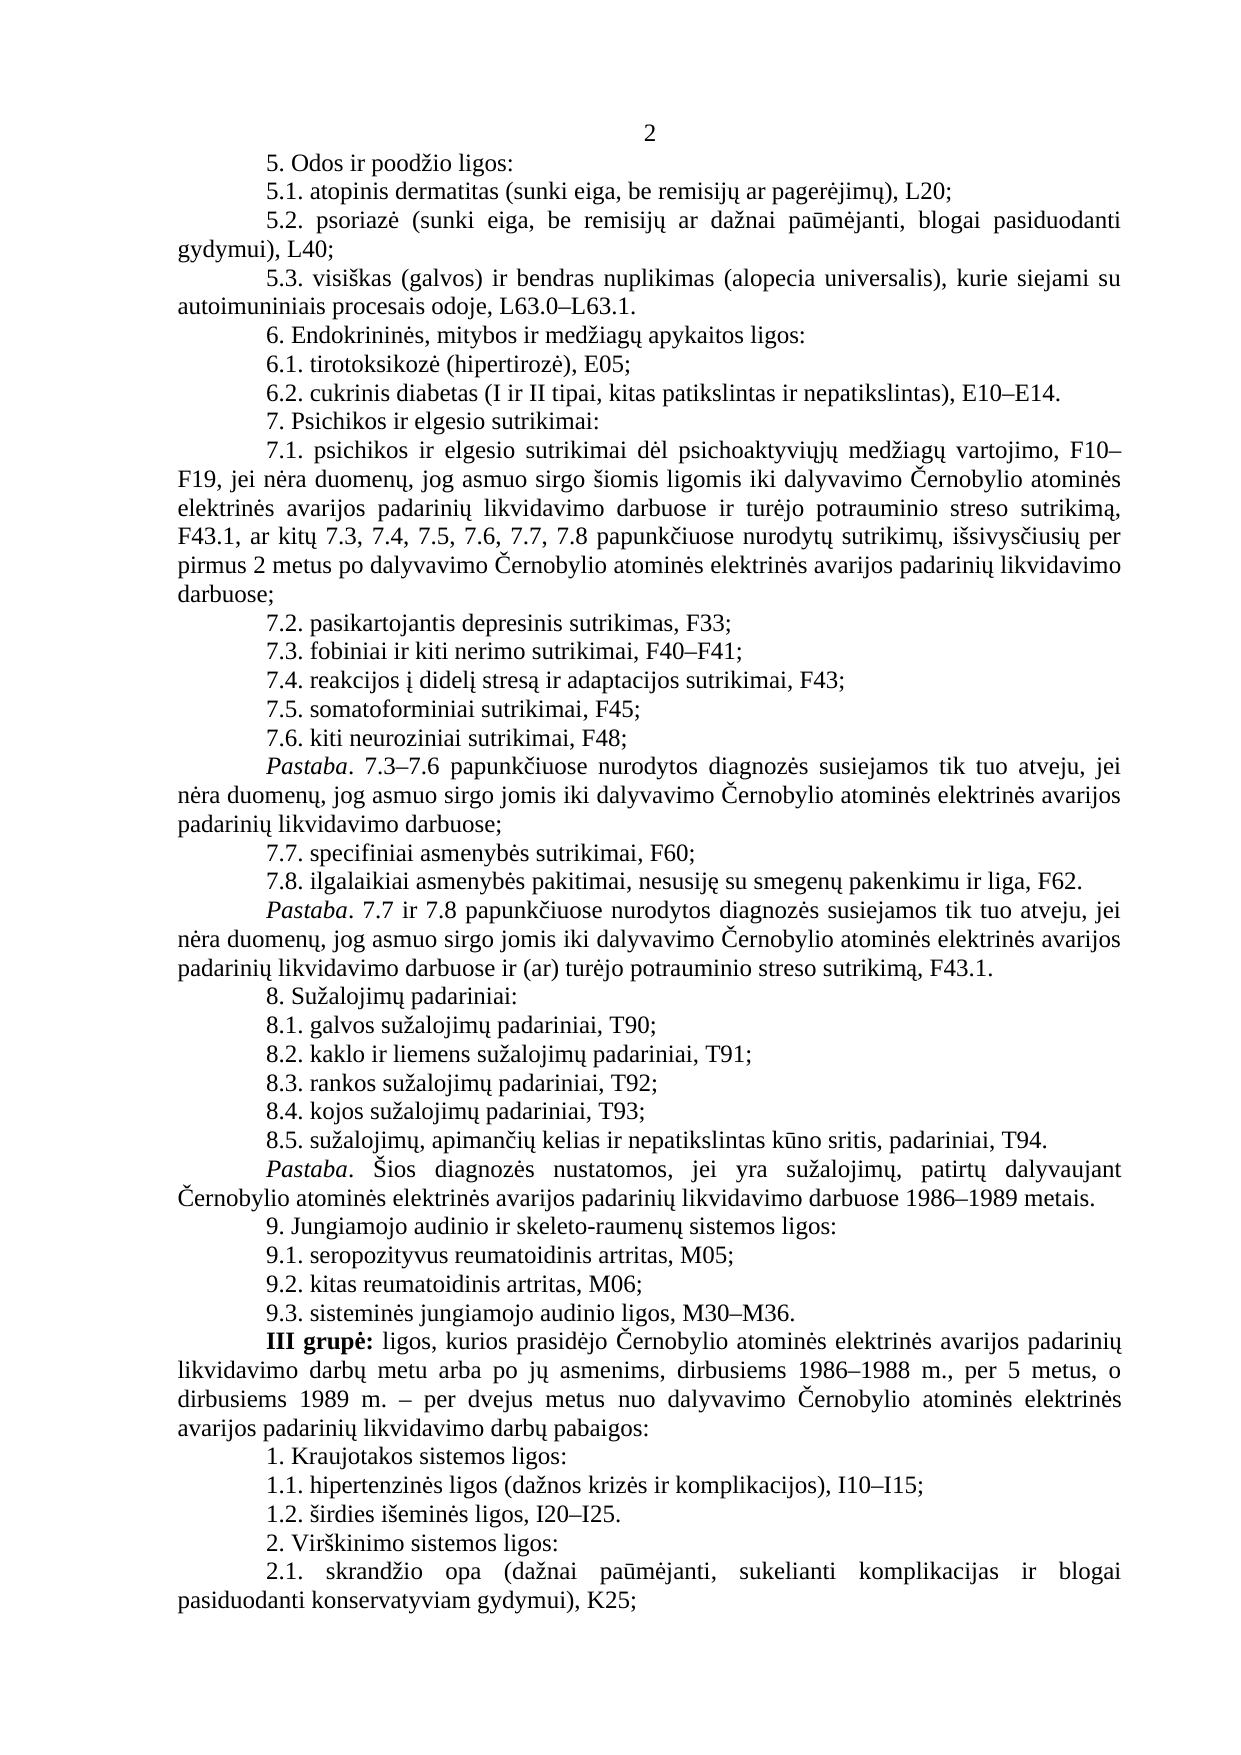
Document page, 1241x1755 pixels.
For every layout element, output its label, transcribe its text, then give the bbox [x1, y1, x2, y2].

text 1.1. hipertenzinės ligos (dažnos krizės ir komplikacijos), I10–I15; [177, 1470, 1122, 1499]
text Pastaba. 7.7 ir 7.8 papunkčiuose nurodytos diagnozės susiejamos tik tuo atveju, jei nėra duomenų, jog asmuo sirgo jomis iki dalyvavimo Černobylio atominės elektrinės avarijos padarinių likvidavimo darbuose ir (ar) turėjo potrauminio streso sutrikimą, F43.1. [177, 895, 1122, 981]
text 9.2. kitas reumatoidinis artritas, M06; [177, 1269, 1122, 1298]
text 6.2. cukrinis diabetas (I ir II tipai, kitas patikslintas ir nepatikslintas), E10–E14. [177, 378, 1122, 406]
text 7.1. psichikos ir elgesio sutrikimai dėl psichoaktyviųjų medžiagų vartojimo, F10–F19, jei nėra duomenų, jog asmuo sirgo šiomis ligomis iki dalyvavimo Černobylio atominės elektrinės avarijos padarinių likvidavimo darbuose ir turėjo potrauminio streso sutrikimą, F43.1, ar kitų 7.3, 7.4, 7.5, 7.6, 7.7, 7.8 papunkčiuose nurodytų sutrikimų, išsivysčiusių per pirmus 2 metus po dalyvavimo Černobylio atominės elektrinės avarijos padarinių likvidavimo darbuose; [177, 435, 1122, 608]
text 5.2. psoriazė (sunki eiga, be remisijų ar dažnai paūmėjanti, blogai pasiduodanti gydymui), L40; [177, 205, 1122, 263]
text 8.3. rankos sužalojimų padariniai, T92; [177, 1068, 1122, 1096]
text 2. Virškinimo sistemos ligos: [177, 1528, 1122, 1556]
text 1. Kraujotakos sistemos ligos: [177, 1441, 1122, 1470]
text 7.7. specifiniai asmenybės sutrikimai, F60; [177, 838, 1122, 866]
text 8.2. kaklo ir liemens sužalojimų padariniai, T91; [177, 1039, 1122, 1068]
text 6. Endokrininės, mitybos ir medžiagų apykaitos ligos: [177, 320, 1122, 349]
text 7.5. somatoforminiai sutrikimai, F45; [177, 694, 1122, 723]
text 7. Psichikos ir elgesio sutrikimai: [177, 406, 1122, 435]
text 7.8. ilgalaikiai asmenybės pakitimai, nesusiję su smegenų pakenkimu ir liga, F62. [177, 866, 1122, 895]
text 2.1. skrandžio opa (dažnai paūmėjanti, sukelianti komplikacijas ir blogai pasiduodanti konservatyviam gydymui), K25; [177, 1556, 1122, 1614]
text 7.3. fobiniai ir kiti nerimo sutrikimai, F40–F41; [177, 636, 1122, 665]
text 8.1. galvos sužalojimų padariniai, T90; [177, 1010, 1122, 1039]
text 8. Sužalojimų padariniai: [177, 981, 1122, 1010]
text 5.1. atopinis dermatitas (sunki eiga, be remisijų ar pagerėjimų), L20; [177, 176, 1122, 205]
text Pastaba. 7.3–7.6 papunkčiuose nurodytos diagnozės susiejamos tik tuo atveju, jei nėra duomenų, jog asmuo sirgo jomis iki dalyvavimo Černobylio atominės elektrinės avarijos padarinių likvidavimo darbuose; [177, 751, 1122, 838]
text 7.6. kiti neuroziniai sutrikimai, F48; [177, 723, 1122, 751]
text 7.4. reakcijos į didelį stresą ir adaptacijos sutrikimai, F43; [177, 665, 1122, 694]
text 6.1. tirotoksikozė (hipertirozė), E05; [177, 349, 1122, 378]
text III grupė: ligos, kurios prasidėjo Černobylio atominės elektrinės avarijos padarinių likvidavimo darbų metu arba po jų asmenims, dirbusiems 1986–1988 m., per 5 metus, o dirbusiems 1989 m. – per dvejus metus nuo dalyvavimo Černobylio atominės elektrinės avarijos padarinių likvidavimo darbų pabaigos: [177, 1326, 1122, 1441]
text 8.5. sužalojimų, apimančių kelias ir nepatikslintas kūno sritis, padariniai, T94. [177, 1125, 1122, 1154]
text 9. Jungiamojo audinio ir skeleto-raumenų sistemos ligos: [177, 1211, 1122, 1240]
text 1.2. širdies išeminės ligos, I20–I25. [177, 1499, 1122, 1528]
text 5. Odos ir poodžio ligos: [177, 148, 1122, 176]
text 8.4. kojos sužalojimų padariniai, T93; [177, 1096, 1122, 1125]
text 9.1. seropozityvus reumatoidinis artritas, M05; [177, 1240, 1122, 1269]
text Pastaba. Šios diagnozės nustatomos, jei yra sužalojimų, patirtų dalyvaujant Černobylio atominės elektrinės avarijos padarinių likvidavimo darbuose 1986–1989 metais. [177, 1154, 1122, 1211]
text 5.3. visiškas (galvos) ir bendras nuplikimas (alopecia universalis), kurie siejami su autoimuniniais procesais odoje, L63.0–L63.1. [177, 263, 1122, 320]
text 7.2. pasikartojantis depresinis sutrikimas, F33; [177, 608, 1122, 636]
text 9.3. sisteminės jungiamojo audinio ligos, M30–M36. [177, 1298, 1122, 1326]
